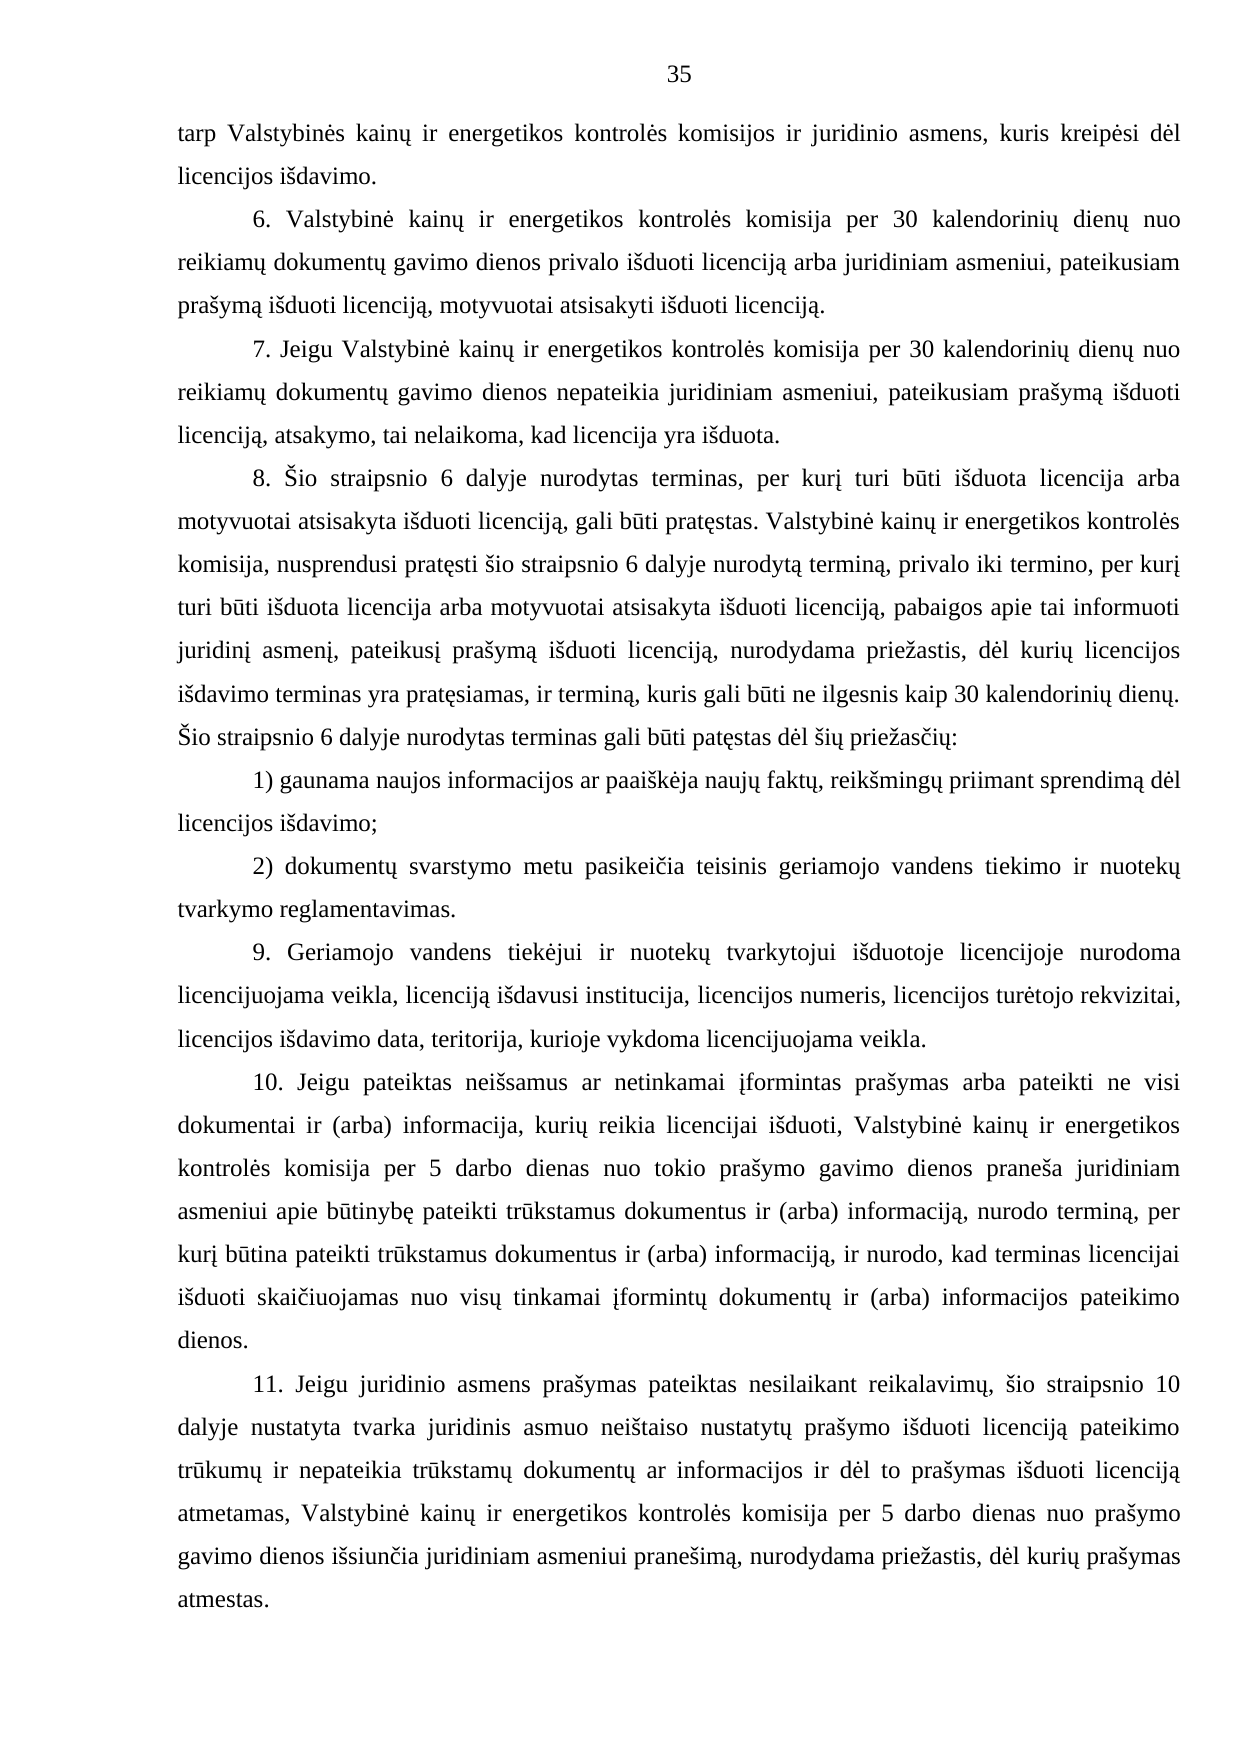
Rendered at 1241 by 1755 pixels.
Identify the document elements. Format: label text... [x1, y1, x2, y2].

text 1) gaunama naujos informacijos ar paaiškėja naujų faktų, reikšmingų priimant sprendimą dėl licencijos išdavimo; [177, 765, 1181, 837]
text 10. Jeigu pateiktas neišsamus ar netinkamai įformintas prašymas arba pateikti ne visi dokumentai ir (arba) informacija, kurių reikia licencijai išduoti, Valstybinė kainų ir energetikos kontrolės komisija per 5 darbo dienas nuo tokio prašymo gavimo dienos praneša juridiniam asmeniui apie būtinybę pateikti trūkstamus dokumentus ir (arba) informaciją, nurodo terminą, per kurį būtina pateikti trūkstamus dokumentus ir (arba) informaciją, ir nurodo, kad terminas licencijai išduoti skaičiuojamas nuo visų tinkamai įformintų dokumentų ir (arba) informacijos pateikimo dienos. [177, 1067, 1181, 1354]
text 6. Valstybinė kainų ir energetikos kontrolės komisija per 30 kalendorinių dienų nuo reikiamų dokumentų gavimo dienos privalo išduoti licenciją arba juridiniam asmeniui, pateikusiam prašymą išduoti licenciją, motyvuotai atsisakyti išduoti licenciją. [177, 204, 1181, 319]
text tarp Valstybinės kainų ir energetikos kontrolės komisijos ir juridinio asmens, kuris kreipėsi dėl licencijos išdavimo. [177, 118, 1181, 190]
text 7. Jeigu Valstybinė kainų ir energetikos kontrolės komisija per 30 kalendorinių dienų nuo reikiamų dokumentų gavimo dienos nepateikia juridiniam asmeniui, pateikusiam prašymą išduoti licenciją, atsakymo, tai nelaikoma, kad licencija yra išduota. [177, 334, 1181, 449]
text 2) dokumentų svarstymo metu pasikeičia teisinis geriamojo vandens tiekimo ir nuotekų tvarkymo reglamentavimas. [177, 851, 1181, 923]
text 8. Šio straipsnio 6 dalyje nurodytas terminas, per kurį turi būti išduota licencija arba motyvuotai atsisakyta išduoti licenciją, gali būti pratęstas. Valstybinė kainų ir energetikos kontrolės komisija, nusprendusi pratęsti šio straipsnio 6 dalyje nurodytą terminą, privalo iki termino, per kurį turi būti išduota licencija arba motyvuotai atsisakyta išduoti licenciją, pabaigos apie tai informuoti juridinį asmenį, pateikusį prašymą išduoti licenciją, nurodydama priežastis, dėl kurių licencijos išdavimo terminas yra pratęsiamas, ir terminą, kuris gali būti ne ilgesnis kaip 30 kalendorinių dienų. Šio straipsnio 6 dalyje nurodytas terminas gali būti patęstas dėl šių priežasčių: [177, 463, 1181, 751]
text 11. Jeigu juridinio asmens prašymas pateiktas nesilaikant reikalavimų, šio straipsnio 10 dalyje nustatyta tvarka juridinis asmuo neištaiso nustatytų prašymo išduoti licenciją pateikimo trūkumų ir nepateikia trūkstamų dokumentų ar informacijos ir dėl to prašymas išduoti licenciją atmetamas, Valstybinė kainų ir energetikos kontrolės komisija per 5 darbo dienas nuo prašymo gavimo dienos išsiunčia juridiniam asmeniui pranešimą, nurodydama priežastis, dėl kurių prašymas atmestas. [177, 1369, 1181, 1613]
text 9. Geriamojo vandens tiekėjui ir nuotekų tvarkytojui išduotoje licencijoje nurodoma licencijuojama veikla, licenciją išdavusi institucija, licencijos numeris, licencijos turėtojo rekvizitai, licencijos išdavimo data, teritorija, kurioje vykdoma licencijuojama veikla. [177, 937, 1181, 1052]
